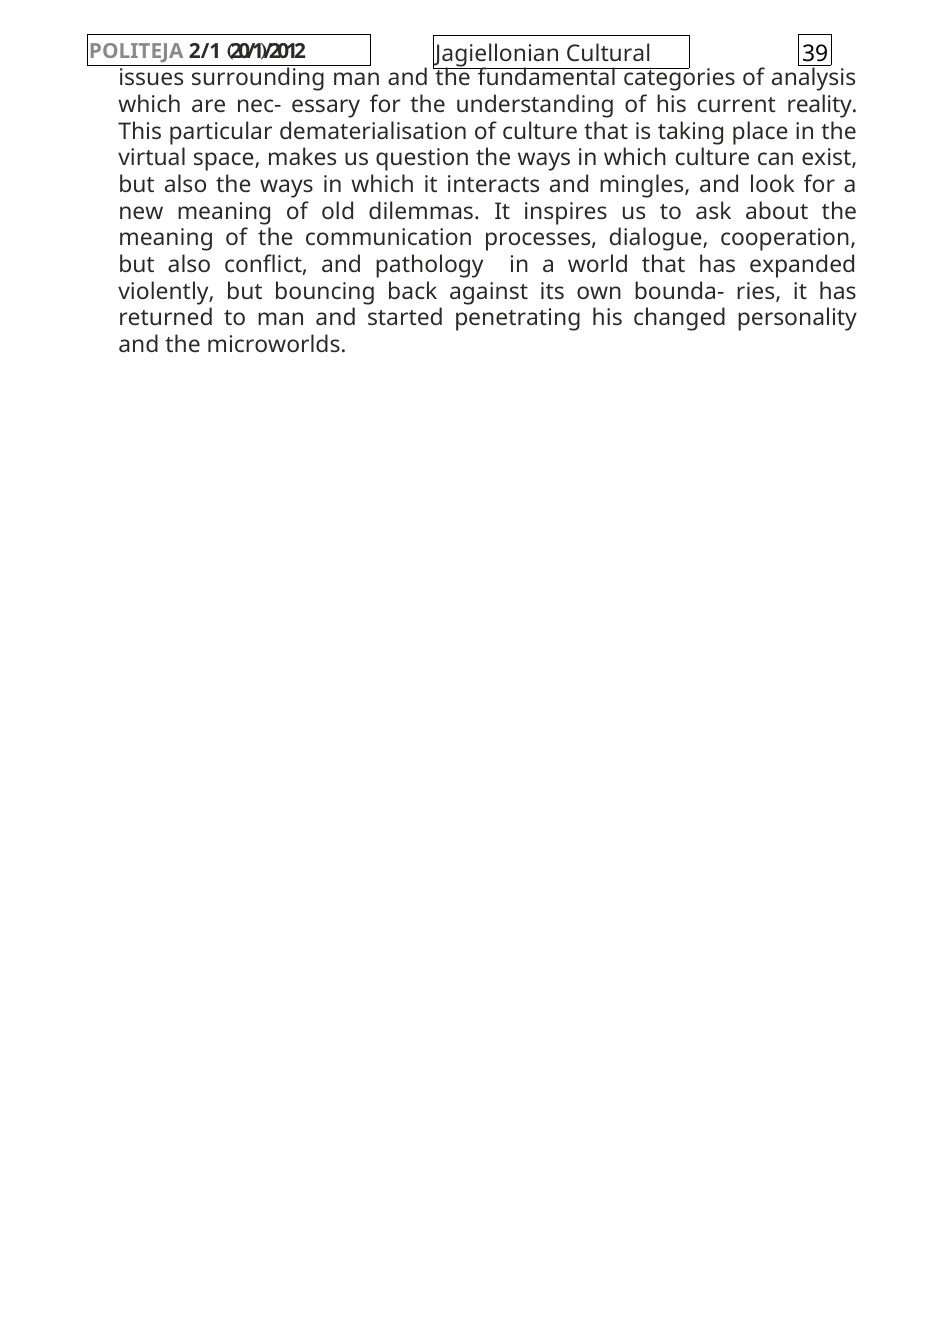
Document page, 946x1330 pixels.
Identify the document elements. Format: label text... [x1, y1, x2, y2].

text issues surrounding man and the fundamental categories of analysis which are nec- essary for the understanding of his current reality. This particular dematerialisation of culture that is taking place in the virtual space, makes us question the ways in which culture can exist, but also the ways in which it interacts and mingles, and look for a new meaning of old dilemmas. It inspires us to ask about the meaning of the communication processes, dialogue, cooperation, but also conflict, and pathology in a world that has expanded violently, but bouncing back against its own bounda- ries, it has returned to man and started penetrating his changed personality and the microworlds. [118, 64, 857, 358]
